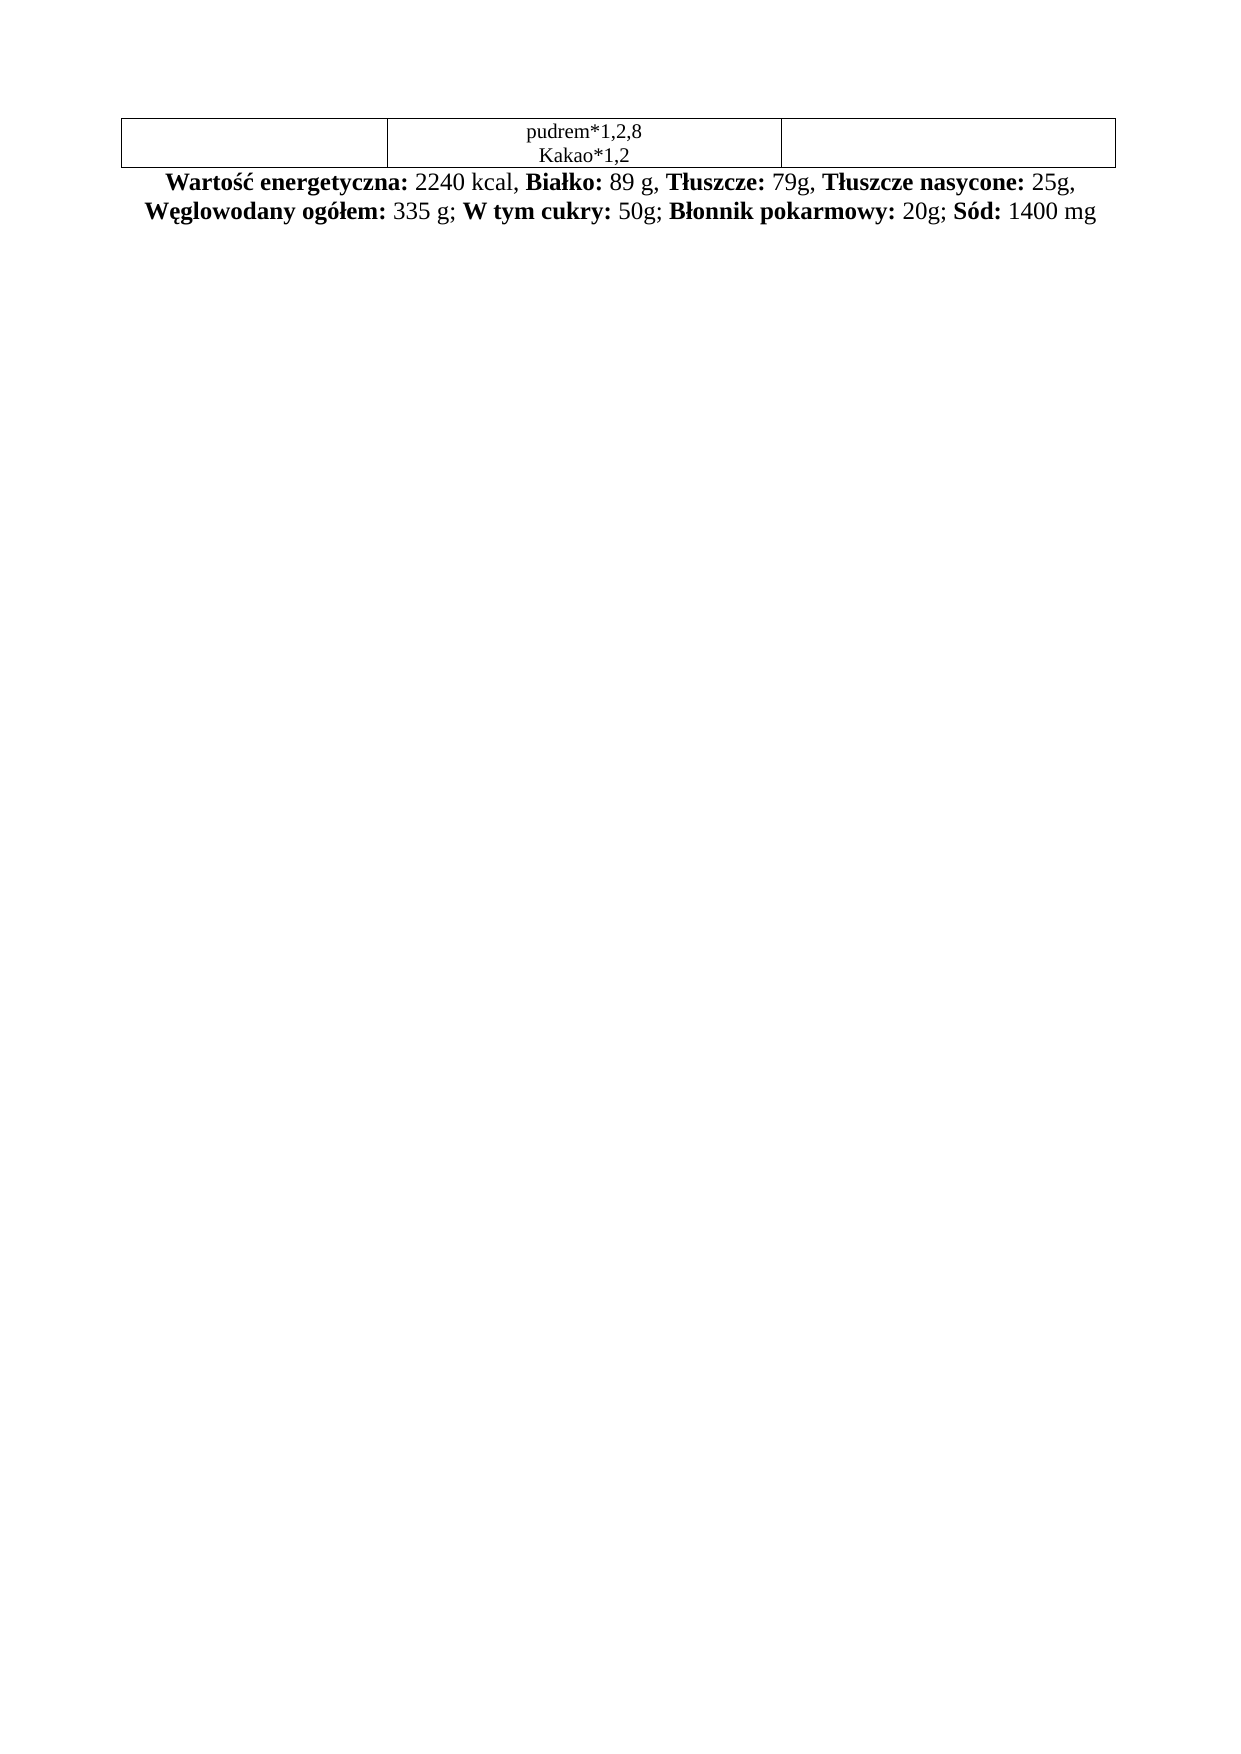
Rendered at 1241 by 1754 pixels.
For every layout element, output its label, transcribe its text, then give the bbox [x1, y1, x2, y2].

table_cell [782, 119, 1115, 167]
table_cell pudrem*1,2,8 Kakao*1,2 [388, 119, 781, 167]
text Wartość energetyczna: 2240 kcal, Białko: 89 g, Tłuszcze: 79g, Tłuszcze nasycone: 25g, Węglowodany ogółem: 335 g; W tym cukry: 50g; Błonnik pokarmowy: 20g; Sód: 1400 mg [118, 167, 1122, 225]
table_cell [122, 119, 387, 167]
